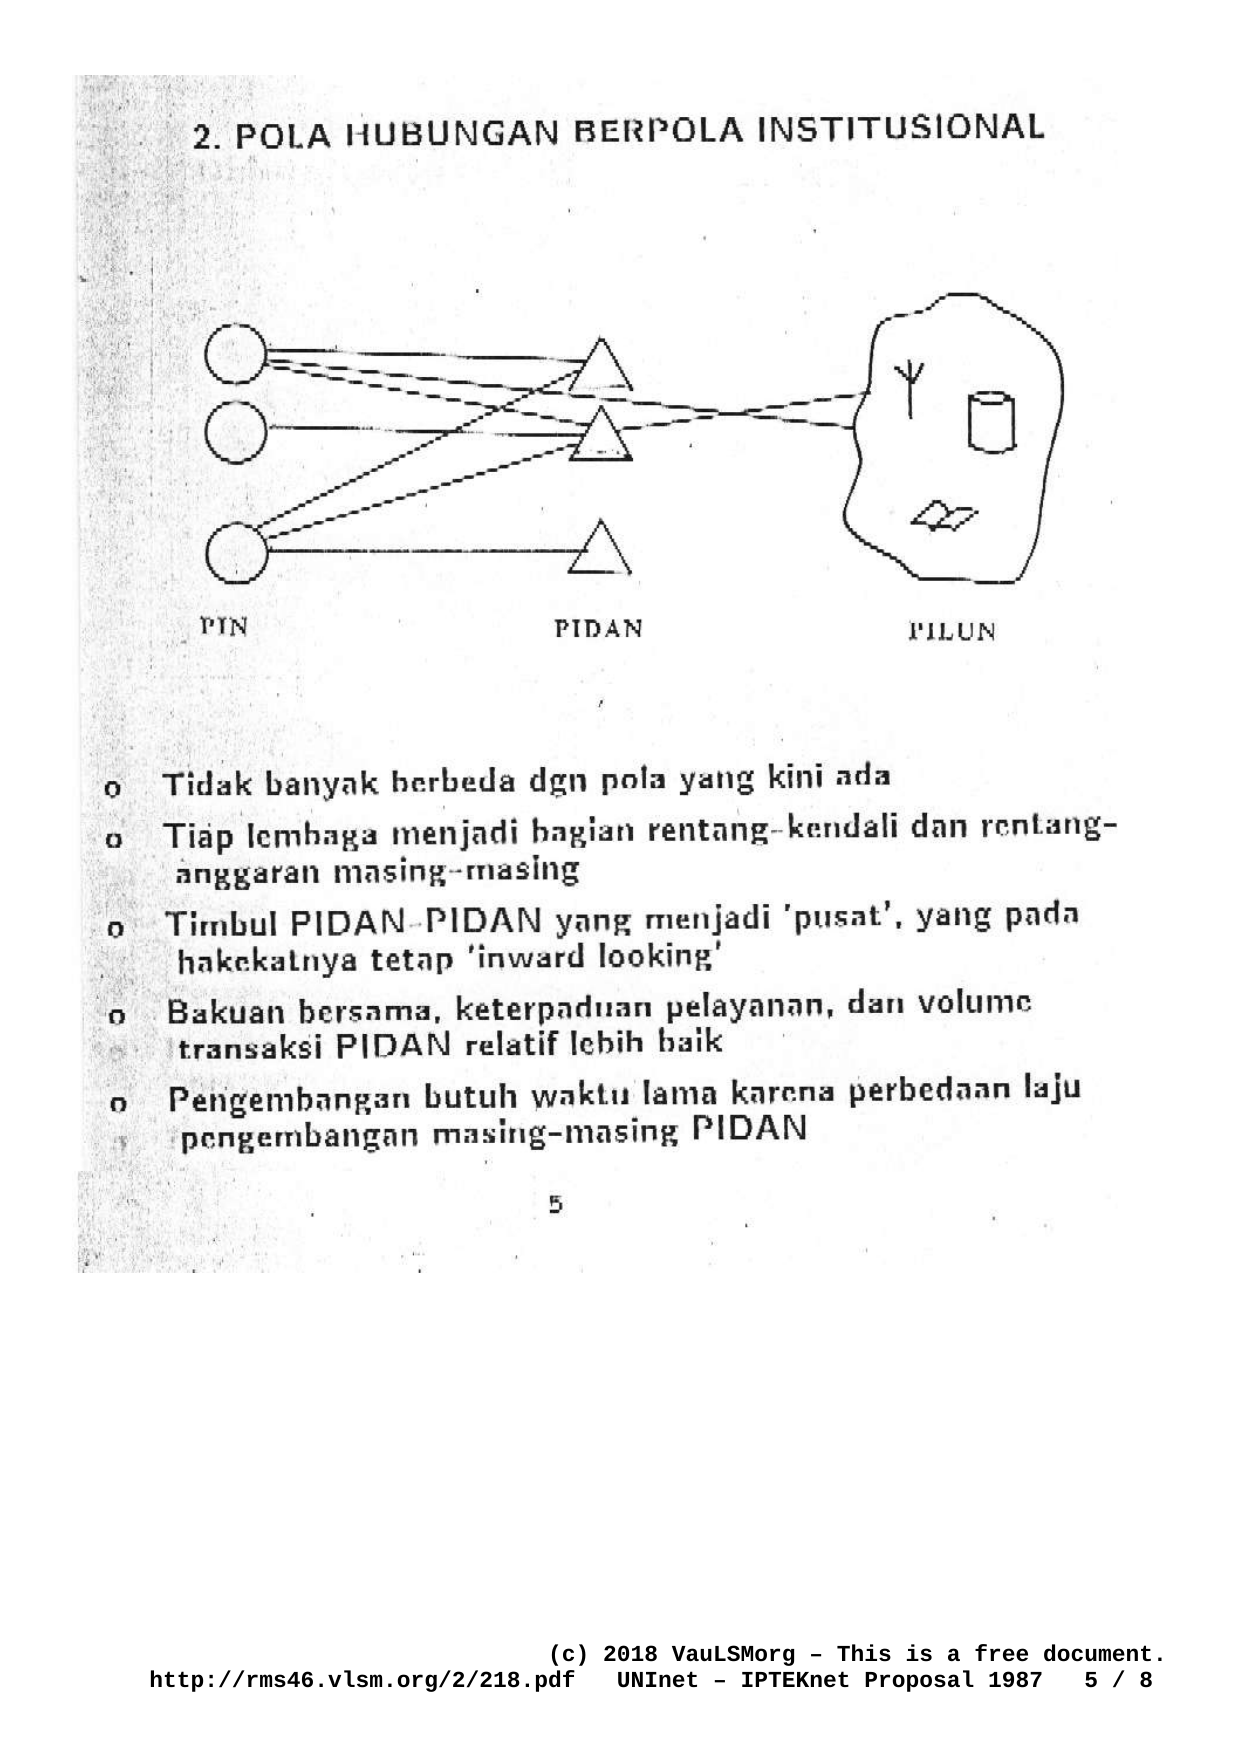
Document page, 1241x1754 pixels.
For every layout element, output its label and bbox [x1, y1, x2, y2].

picture [71, 75, 1118, 1273]
